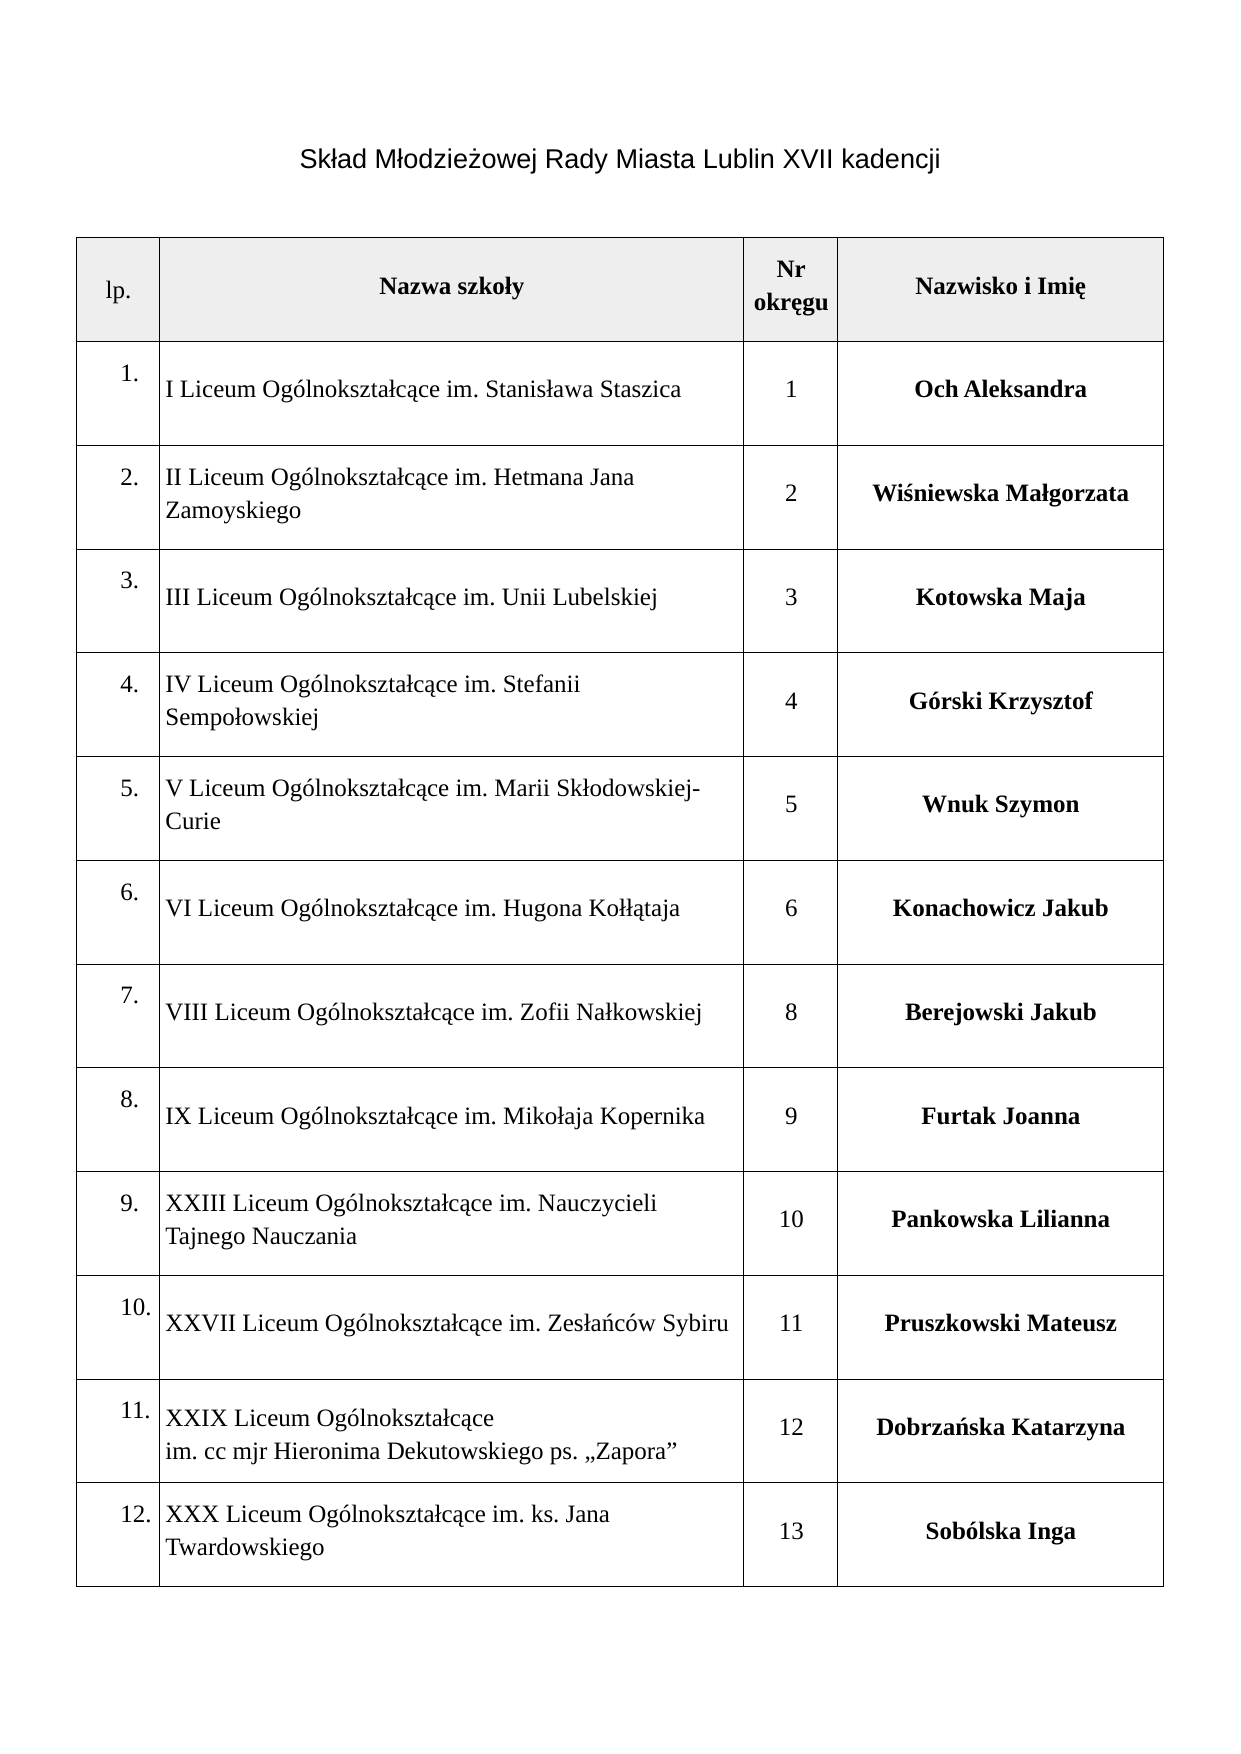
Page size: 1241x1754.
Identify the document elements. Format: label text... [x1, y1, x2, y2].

table_cell 13 [744, 1483, 837, 1586]
table_cell [77, 1380, 159, 1482]
table_cell 3 [744, 550, 837, 652]
table_cell 12 [744, 1380, 837, 1482]
table_cell Dobrzańska Katarzyna [838, 1380, 1163, 1482]
table_cell Kotowska Maja [838, 550, 1163, 652]
table_cell 6 [744, 861, 837, 963]
table_cell I Liceum Ogólnokształcące im. Stanisława Staszica [160, 342, 743, 445]
table_cell VIII Liceum Ogólnokształcące im. Zofii Nałkowskiej [160, 965, 743, 1067]
table_cell [77, 653, 159, 756]
table_cell [77, 1172, 159, 1275]
table_cell XXIII Liceum Ogólnokształcące im. Nauczycieli Tajnego Nauczania [160, 1172, 743, 1275]
table_cell [77, 1276, 159, 1378]
table_cell 11 [744, 1276, 837, 1378]
table_cell V Liceum Ogólnokształcące im. Marii Skłodowskiej-Curie [160, 757, 743, 860]
table_cell [77, 1483, 159, 1586]
table_cell Wiśniewska Małgorzata [838, 446, 1163, 548]
table_cell IX Liceum Ogólnokształcące im. Mikołaja Kopernika [160, 1068, 743, 1171]
table_cell Wnuk Szymon [838, 757, 1163, 860]
table_cell Konachowicz Jakub [838, 861, 1163, 963]
table_cell Sobólska Inga [838, 1483, 1163, 1586]
table_cell XXVII Liceum Ogólnokształcące im. Zesłańców Sybiru [160, 1276, 743, 1378]
table_cell XXIX Liceum Ogólnokształcące im. cc mjr Hieronima Dekutowskiego ps. „Zapora” [160, 1380, 743, 1482]
subtitle Skład Młodzieżowej Rady Miasta Lublin XVII kadencji [118, 143, 1122, 174]
table_cell VI Liceum Ogólnokształcące im. Hugona Kołłątaja [160, 861, 743, 963]
table_cell [77, 965, 159, 1067]
table_cell 8 [744, 965, 837, 1067]
table_cell XXX Liceum Ogólnokształcące im. ks. Jana Twardowskiego [160, 1483, 743, 1586]
table_cell 4 [744, 653, 837, 756]
table_cell Górski Krzysztof [838, 653, 1163, 756]
table_cell 1 [744, 342, 837, 445]
table_cell [77, 550, 159, 652]
table_cell 2 [744, 446, 837, 548]
table_header Nazwa szkoły [160, 238, 743, 341]
table_cell [77, 861, 159, 963]
table_cell Pankowska Lilianna [838, 1172, 1163, 1275]
table_cell 9 [744, 1068, 837, 1171]
table_cell 10 [744, 1172, 837, 1275]
table_cell 5 [744, 757, 837, 860]
table_cell [77, 446, 159, 548]
table_cell Pruszkowski Mateusz [838, 1276, 1163, 1378]
table_cell Och Aleksandra [838, 342, 1163, 445]
table_cell II Liceum Ogólnokształcące im. Hetmana Jana Zamoyskiego [160, 446, 743, 548]
table_cell III Liceum Ogólnokształcące im. Unii Lubelskiej [160, 550, 743, 652]
table_header Nazwisko i Imię [838, 238, 1163, 341]
table_cell [77, 757, 159, 860]
table_cell Berejowski Jakub [838, 965, 1163, 1067]
table_cell Furtak Joanna [838, 1068, 1163, 1171]
table_cell IV Liceum Ogólnokształcące im. Stefanii Sempołowskiej [160, 653, 743, 756]
table_cell [77, 1068, 159, 1171]
table_cell [77, 342, 159, 445]
table_header lp. [77, 238, 159, 341]
table_header Nr okręgu [744, 238, 837, 341]
